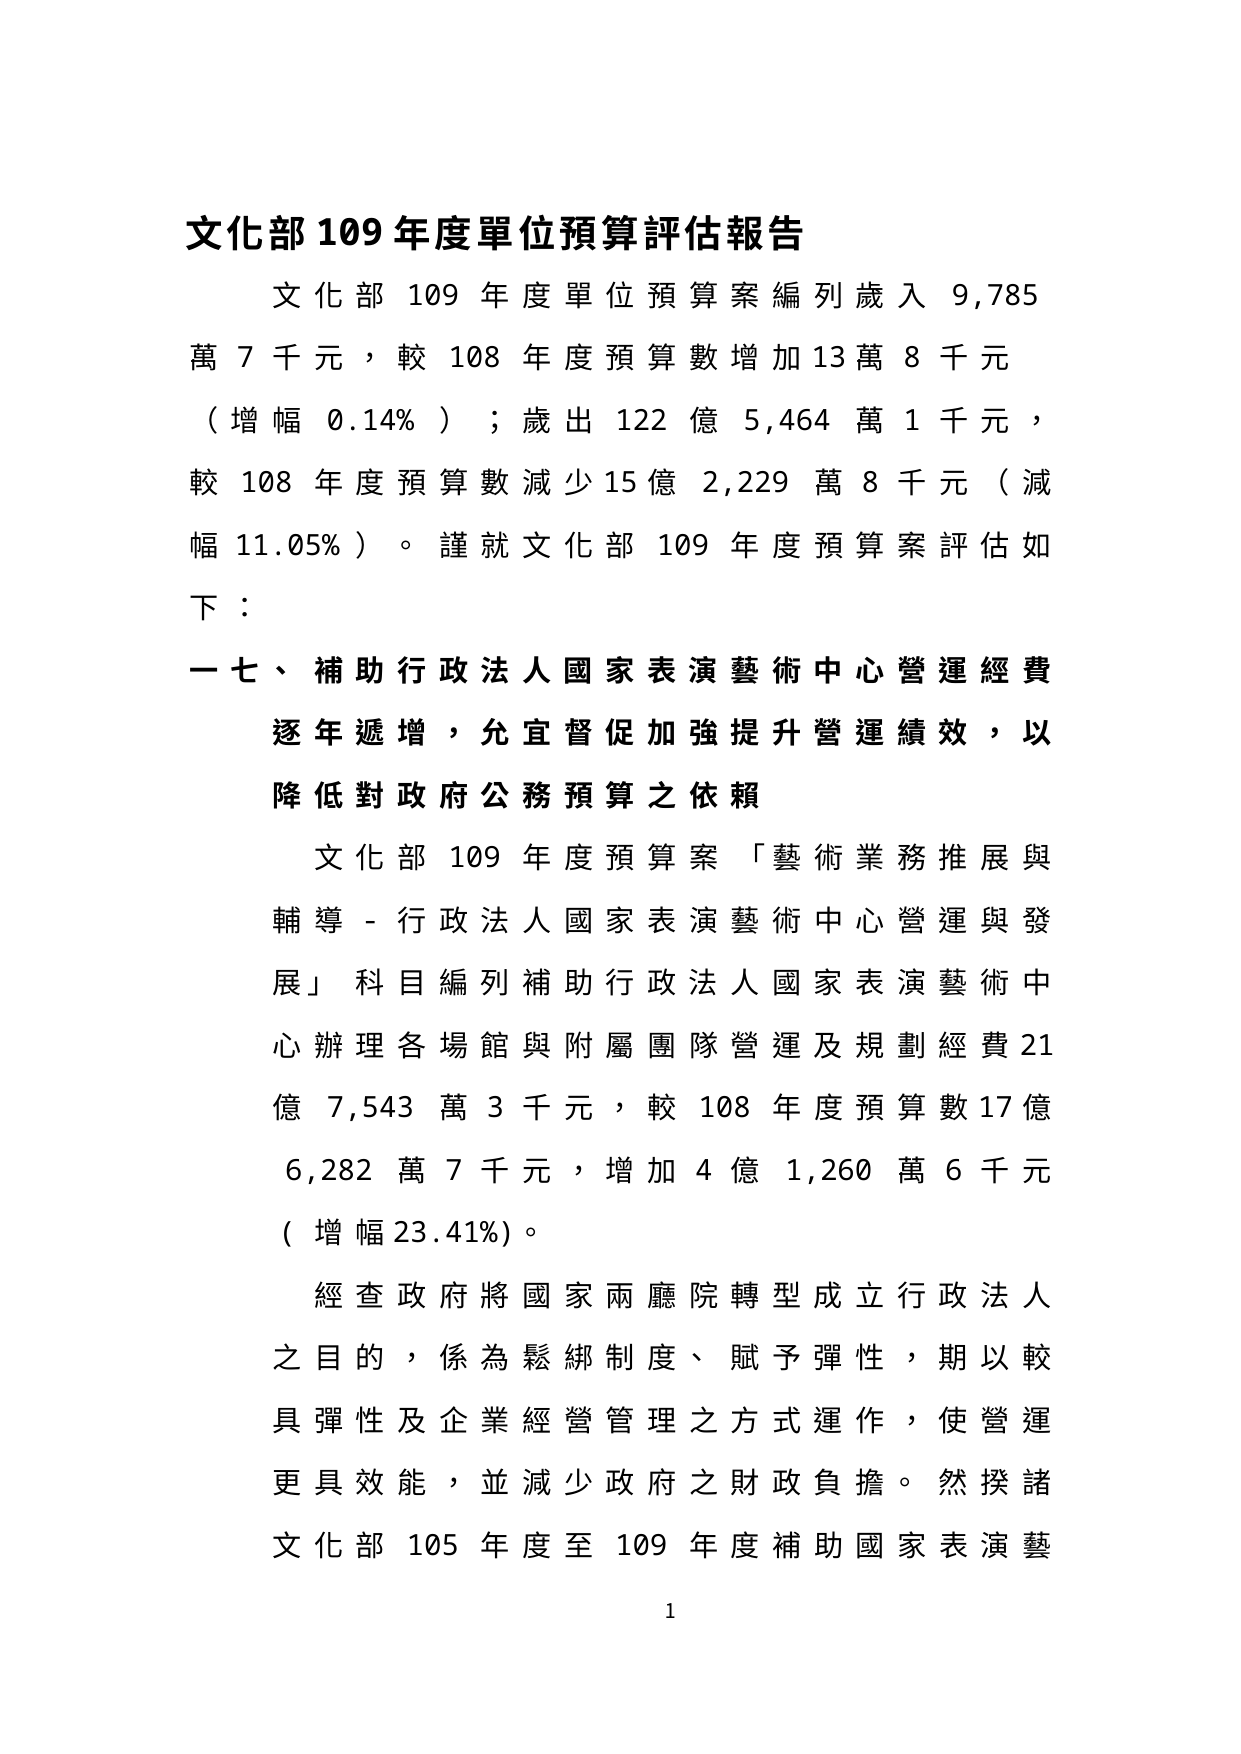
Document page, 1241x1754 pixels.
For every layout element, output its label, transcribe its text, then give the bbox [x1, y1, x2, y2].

text 文化部109年度單位預算案編列歲入9,785萬7千元，較108年度預算數增加13萬8千元（增幅0.14%）；歲出122億5,464萬1千元，較108年度預算數減少15億2,229萬8千元（減幅11.05%）。謹就文化部109年度預算案評估如下： [183, 252, 1058, 627]
text 一七、補助行政法人國家表演藝術中心營運經費逐年遞增，允宜督促加強提升營運績效，以降低對政府公務預算之依賴 [183, 627, 1058, 814]
text 文化部109年度預算案「藝術業務推展與輔導-行政法人國家表演藝術中心營運與發展」科目編列補助行政法人國家表演藝術中心辦理各場館與附屬團隊營運及規劃經費21億7,543萬3千元，較108年度預算數17億6,282萬7千元，增加4億1,260萬6千元(增幅23.41%)。 [242, 814, 1058, 1252]
text 文化部109年度單位預算評估報告 [183, 189, 1058, 252]
text 經查政府將國家兩廳院轉型成立行政法人之目的，係為鬆綁制度、賦予彈性，期以較具彈性及企業經營管理之方式運作，使營運更具效能，並減少政府之財政負擔。然揆諸文化部105年度至109年度補助國家表演藝 [242, 1252, 1058, 1564]
